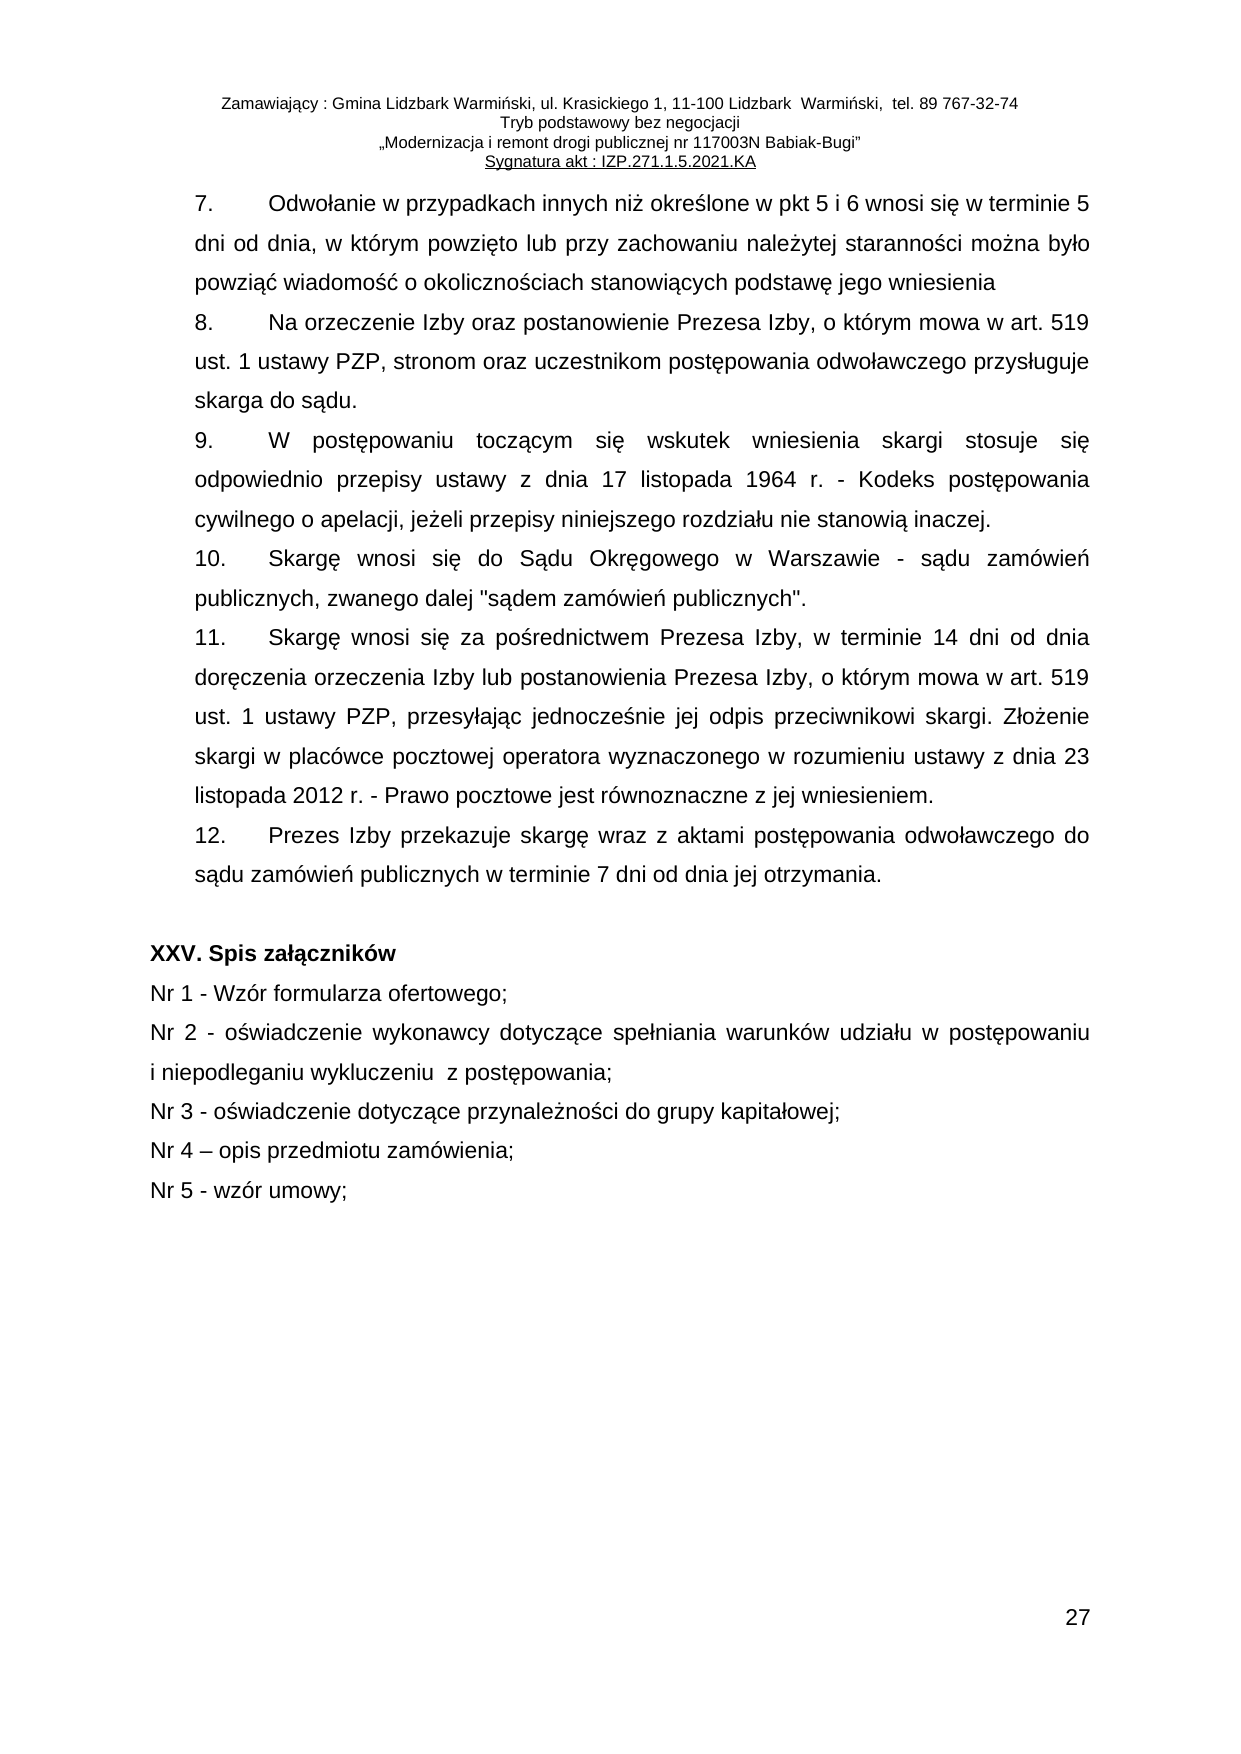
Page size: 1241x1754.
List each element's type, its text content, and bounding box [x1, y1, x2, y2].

list Na orzeczenie Izby oraz postanowienie Prezesa Izby, o którym mowa w art. 519 ust. 1 ustawy PZP, stronom oraz uczestnikom postępowania odwoławczego przysługuje skarga do sądu. [194, 308, 1091, 414]
list Skargę wnosi się do Sądu Okręgowego w Warszawie - sądu zamówień publicznych, zwanego dalej "sądem zamówień publicznych". [194, 545, 1091, 611]
list Odwołanie w przypadkach innych niż określone w pkt 5 i 6 wnosi się w terminie 5 dni od dnia, w którym powzięto lub przy zachowaniu należytej staranności można było powziąć wiadomość o okolicznościach stanowiących podstawę jego wniesienia [194, 190, 1091, 295]
list Skargę wnosi się za pośrednictwem Prezesa Izby, w terminie 14 dni od dnia doręczenia orzeczenia Izby lub postanowienia Prezesa Izby, o którym mowa w art. 519 ust. 1 ustawy PZP, przesyłając jednocześnie jej odpis przeciwnikowi skargi. Złożenie skargi w placówce pocztowej operatora wyznaczonego w rozumieniu ustawy z dnia 23 listopada 2012 r. - Prawo pocztowe jest równoznaczne z jej wniesieniem. [194, 624, 1091, 808]
list W postępowaniu toczącym się wskutek wniesienia skargi stosuje się odpowiednio przepisy ustawy z dnia 17 listopada 1964 r. - Kodeks postępowania cywilnego o apelacji, jeżeli przepisy niniejszego rozdziału nie stanowią inaczej. [194, 427, 1091, 532]
subtitle XXV. Spis załączników [150, 940, 1091, 966]
text Nr 2 - oświadczenie wykonawcy dotyczące spełniania warunków udziału w postępowaniu i niepodleganiu wykluczeniu z postępowania; [150, 1019, 1091, 1085]
list Prezes Izby przekazuje skargę wraz z aktami postępowania odwoławczego do sądu zamówień publicznych w terminie 7 dni od dnia jej otrzymania. [194, 822, 1091, 887]
text Nr 1 - Wzór formularza ofertowego; [150, 979, 1091, 1006]
text Nr 4 – opis przedmiotu zamówienia; [150, 1137, 1091, 1164]
text Nr 3 - oświadczenie dotyczące przynależności do grupy kapitałowej; [150, 1098, 1091, 1124]
text Nr 5 - wzór umowy; [150, 1177, 1091, 1203]
